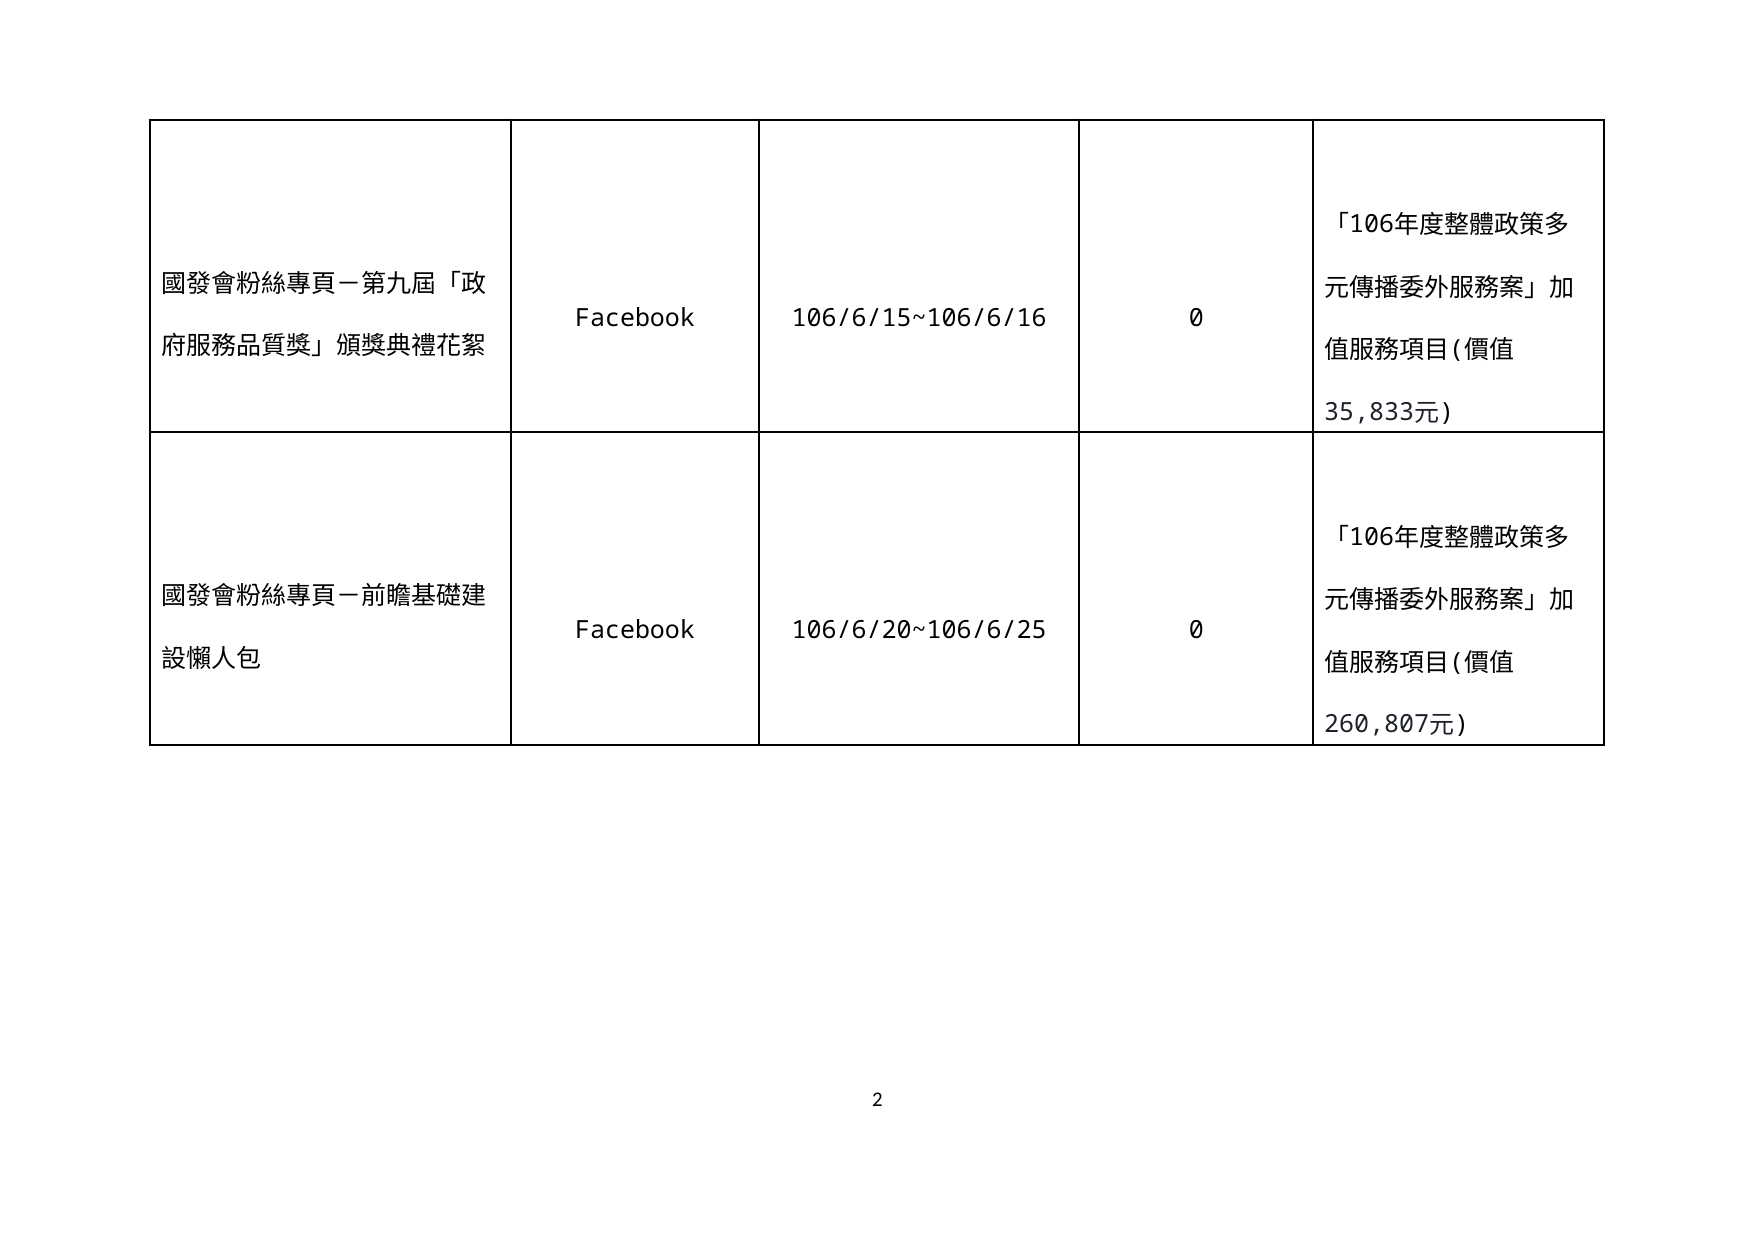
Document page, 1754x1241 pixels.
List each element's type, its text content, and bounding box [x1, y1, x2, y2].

table_cell 國發會粉絲專頁－前瞻基礎建設懶人包 [151, 433, 510, 743]
table_cell 國發會粉絲專頁－第九屆「政府服務品質獎」頒獎典禮花絮 [151, 121, 510, 431]
table_cell 0 [1080, 121, 1312, 431]
table_cell 106/6/20~106/6/25 [760, 433, 1078, 743]
table_cell Facebook [512, 121, 758, 431]
table_cell 「106年度整體政策多元傳播委外服務案」加值服務項目(價值35,833元) [1314, 121, 1603, 431]
table_cell 「106年度整體政策多元傳播委外服務案」加值服務項目(價值260,807元) [1314, 433, 1603, 743]
table_cell 0 [1080, 433, 1312, 743]
table_cell Facebook [512, 433, 758, 743]
table_cell 106/6/15~106/6/16 [760, 121, 1078, 431]
